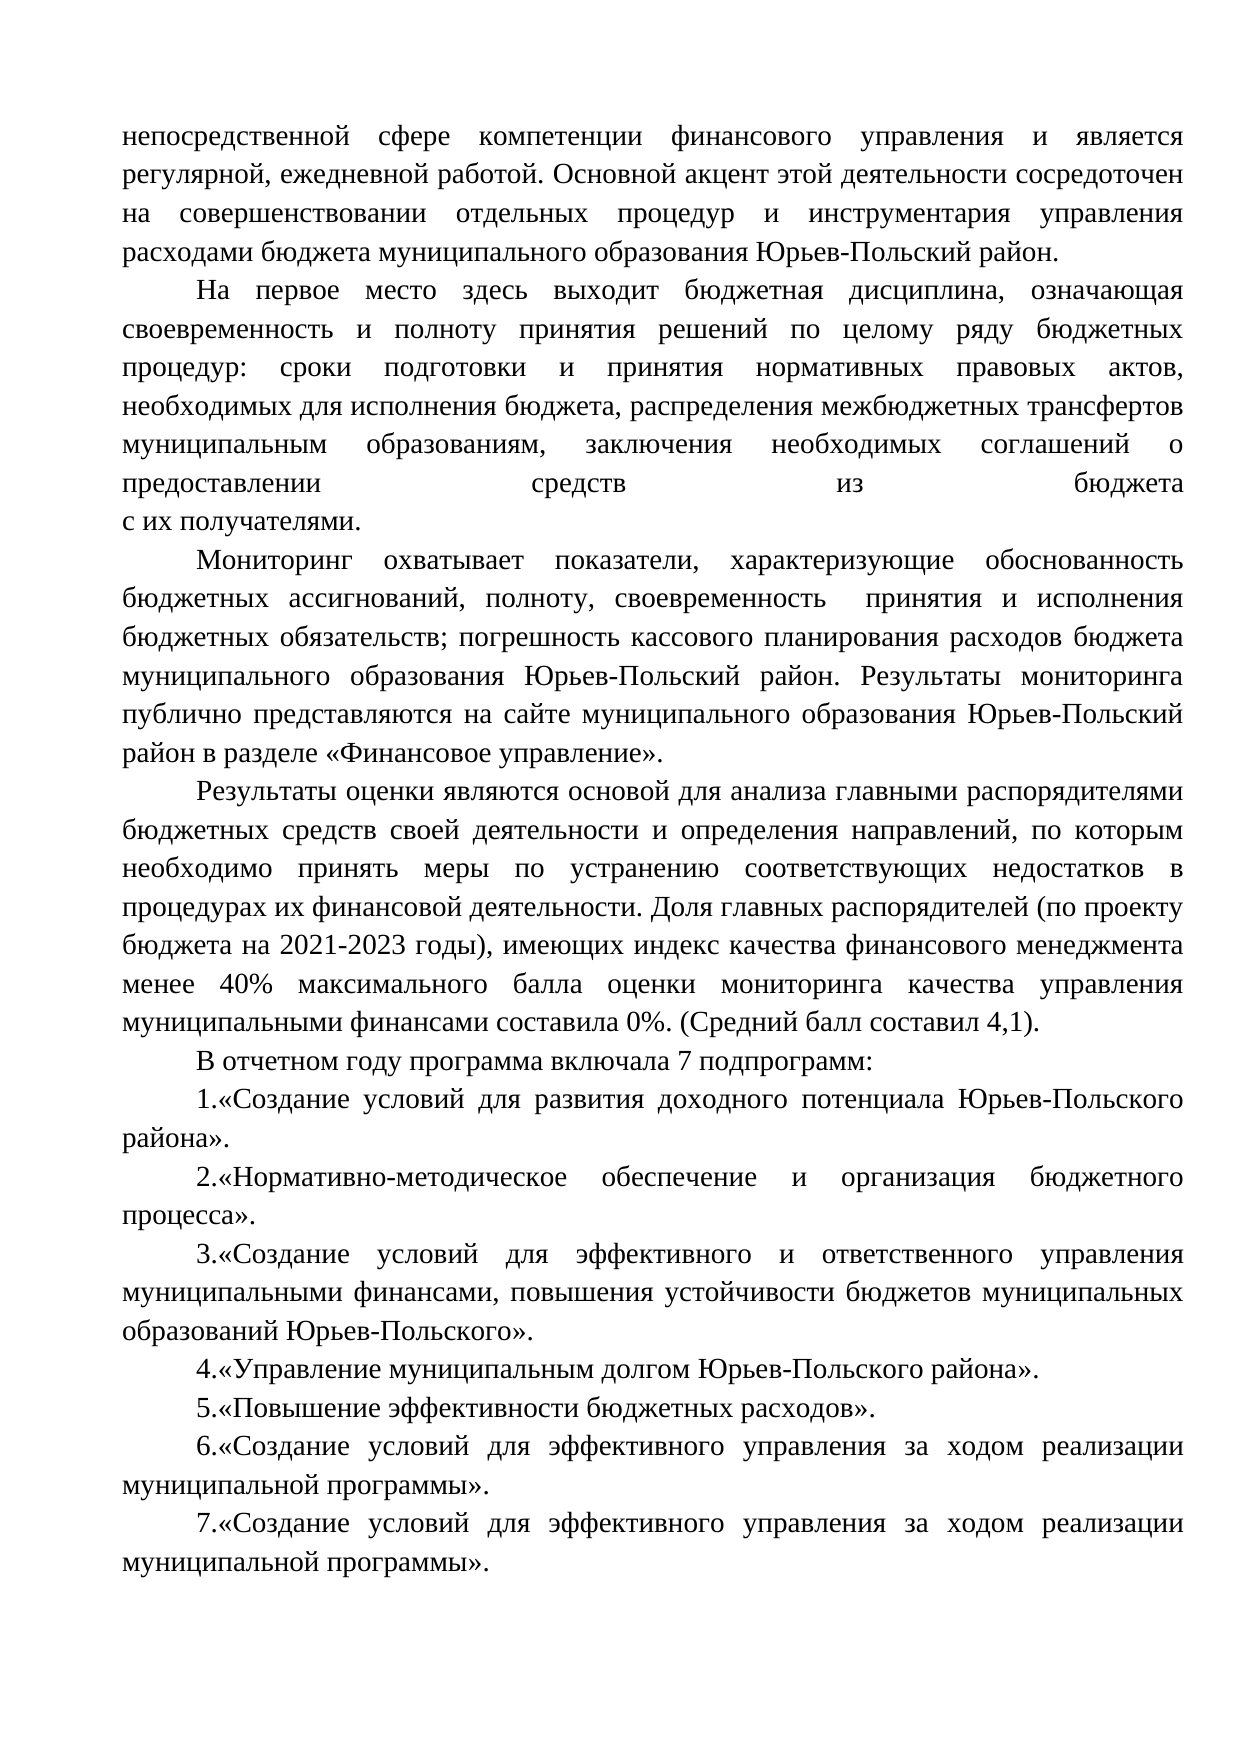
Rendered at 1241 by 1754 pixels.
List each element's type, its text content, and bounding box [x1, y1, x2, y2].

text Мониторинг охватывает показатели, характеризующие обоснованность бюджетных ассигнований, полноту, своевременность принятия и исполнения бюджетных обязательств; погрешность кассового планирования расходов бюджета муниципального образования Юрьев-Польский район. Результаты мониторинга публично представляются на сайте муниципального образования Юрьев-Польский район в разделе «Финансовое управление». [122, 542, 1184, 768]
text Результаты оценки являются основой для анализа главными распорядителями бюджетных средств своей деятельности и определения направлений, по которым необходимо принять меры по устранению соответствующих недостатков в процедурах их финансовой деятельности. Доля главных распорядителей (по проекту бюджета на 2021-2023 годы), имеющих индекс качества финансового менеджмента менее 40% максимального балла оценки мониторинга качества управления муниципальными финансами составила 0%. (Средний балл составил 4,1). [122, 773, 1184, 1038]
text 6.«Создание условий для эффективного управления за ходом реализации муниципальной программы». [122, 1428, 1184, 1501]
text непосредственной сфере компетенции финансового управления и является регулярной, ежедневной работой. Основной акцент этой деятельности сосредоточен на совершенствовании отдельных процедур и инструментария управления расходами бюджета муниципального образования Юрьев-Польский район. [122, 118, 1184, 267]
text 7.«Создание условий для эффективного управления за ходом реализации муниципальной программы». [122, 1506, 1184, 1578]
text 2.«Нормативно-методическое обеспечение и организация бюджетного процесса». [122, 1159, 1184, 1231]
text На первое место здесь выходит бюджетная дисциплина, означающая своевременность и полноту принятия решений по целому ряду бюджетных процедур: сроки подготовки и принятия нормативных правовых актов, необходимых для исполнения бюджета, распределения межбюджетных трансфертов муниципальным образованиям, заключения необходимых соглашений о предоставлении средств из бюджета с их получателями. [122, 272, 1184, 537]
text 1.«Создание условий для развития доходного потенциала Юрьев-Польского района». [122, 1082, 1184, 1154]
text 3.«Создание условий для эффективного и ответственного управления муниципальными финансами, повышения устойчивости бюджетов муниципальных образований Юрьев-Польского». [122, 1236, 1184, 1346]
text 5.«Повышение эффективности бюджетных расходов». [122, 1390, 1184, 1423]
text В отчетном году программа включала 7 подпрограмм: [122, 1043, 1184, 1077]
text 4.«Управление муниципальным долгом Юрьев-Польского района». [122, 1351, 1184, 1385]
